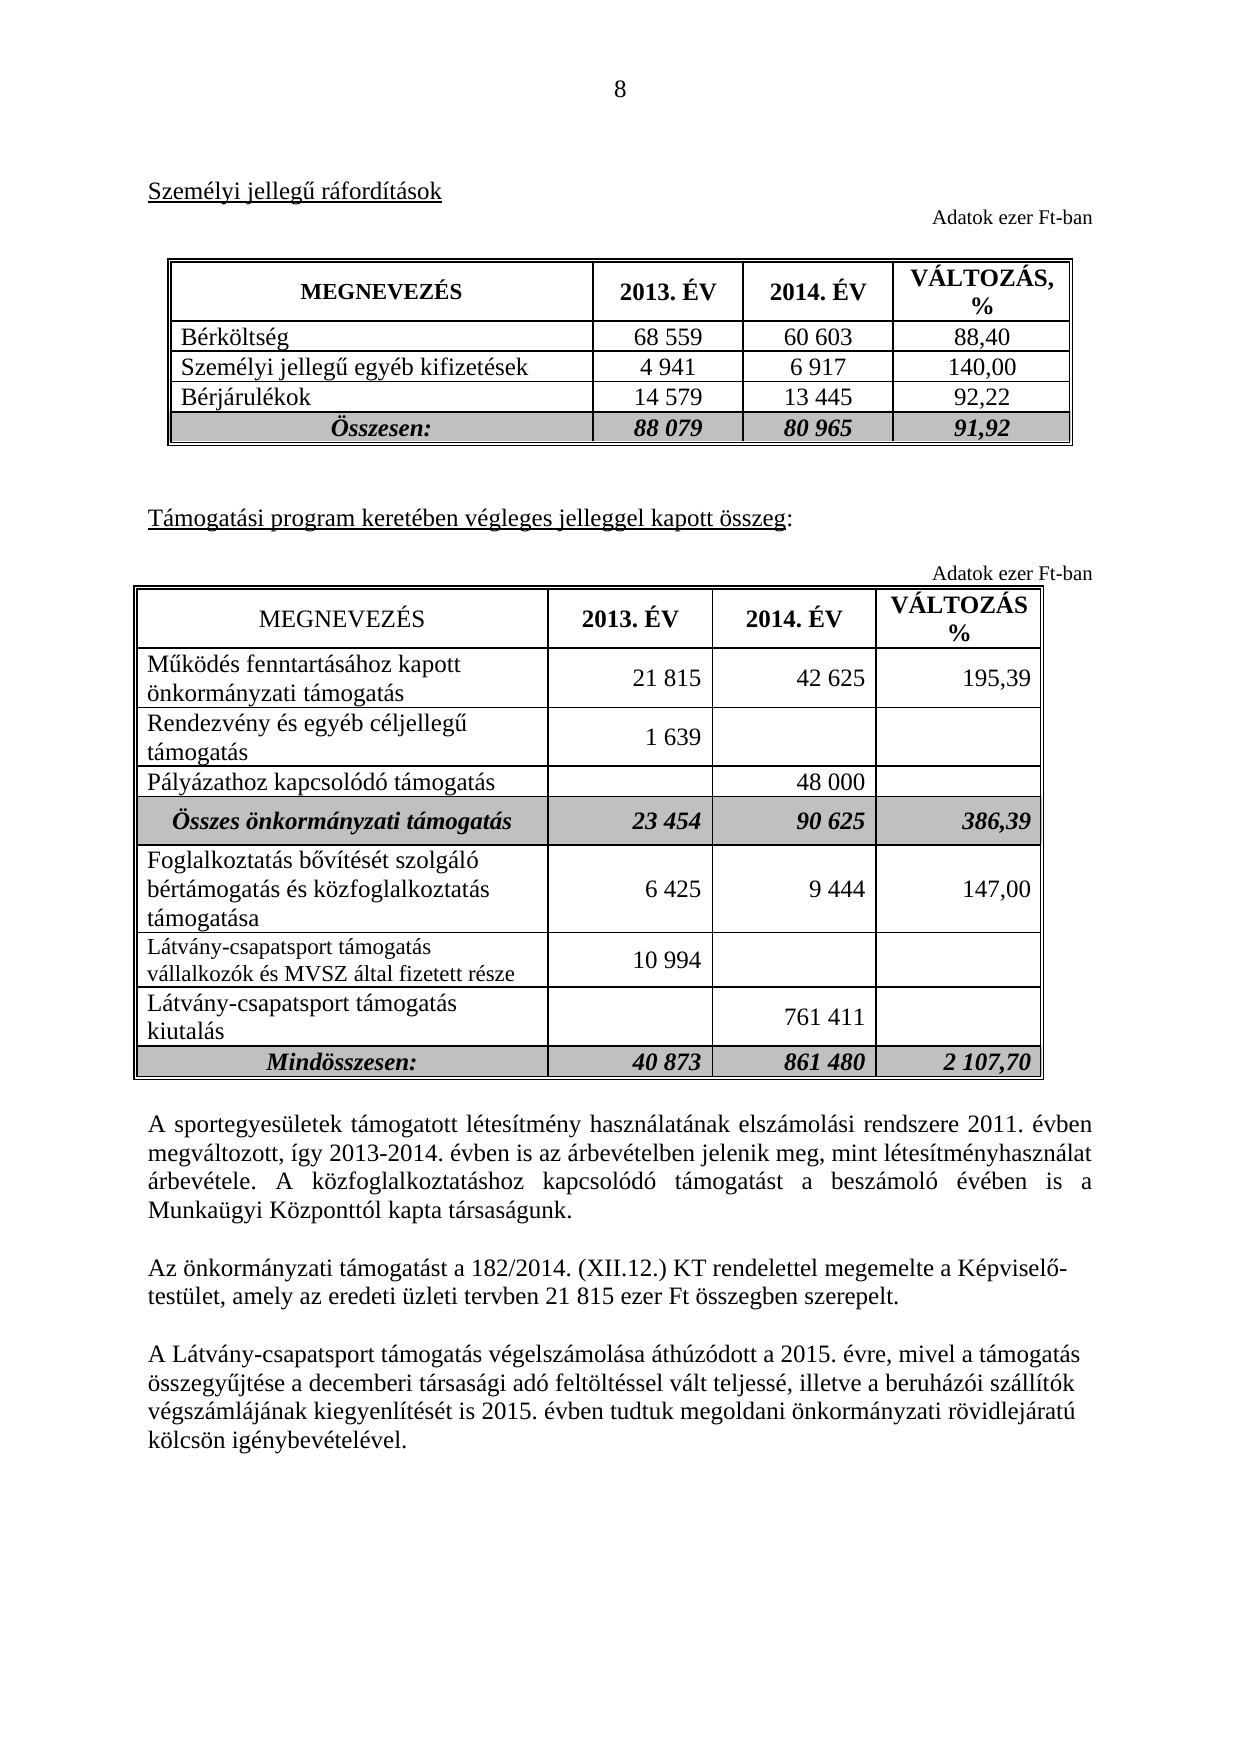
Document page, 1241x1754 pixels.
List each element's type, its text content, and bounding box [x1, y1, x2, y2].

table_cell 88,40 [894, 322, 1069, 350]
table_cell [713, 708, 875, 765]
table_header 2014. év [744, 263, 892, 320]
table_cell 80 965 [744, 413, 892, 441]
table_header Változás % [877, 590, 1040, 647]
table_cell 1 639 [549, 708, 712, 765]
table_cell 13 445 [744, 382, 892, 411]
table_header 2013. év [549, 590, 712, 647]
text Az önkormányzati támogatást a 182/2014. (XII.12.) KT rendelettel megemelte a Képviselő-testület, amely az eredeti üzleti tervben 21 815 ezer Ft összegben szerepelt. [148, 1253, 1093, 1310]
table_cell 48 000 [713, 767, 875, 796]
table_cell 14 579 [594, 382, 742, 411]
table_cell [549, 767, 712, 796]
table_cell Működés fenntartásához kapott önkormányzati támogatás [138, 649, 547, 706]
table_cell 6 917 [744, 352, 892, 381]
table_cell 21 815 [549, 649, 712, 706]
table_header Változás, % [894, 263, 1069, 320]
table_cell 9 444 [713, 846, 875, 932]
table_cell Rendezvény és egyéb céljellegű támogatás [138, 708, 547, 765]
table_cell Összes önkormányzati támogatás [138, 797, 547, 844]
table_header Megnevezés [138, 590, 547, 647]
table_cell Bérköltség [172, 322, 592, 350]
text Támogatási program keretében végleges jelleggel kapott összeg: [148, 503, 1093, 532]
table_cell 147,00 [877, 846, 1040, 932]
table_cell 92,22 [894, 382, 1069, 411]
table_cell 60 603 [744, 322, 892, 350]
table_header 2013. év [594, 263, 742, 320]
table_cell 42 625 [713, 649, 875, 706]
text Személyi jellegű ráfordítások [148, 176, 1093, 205]
table_cell Összesen: [172, 413, 592, 441]
table_header 2014. év [713, 590, 875, 647]
table_cell Látvány-csapatsport támogatás kiutalás [138, 988, 547, 1045]
table_cell 88 079 [594, 413, 742, 441]
table_cell 861 480 [713, 1047, 875, 1076]
table_cell [877, 933, 1040, 986]
table_cell Bérjárulékok [172, 382, 592, 411]
table_cell [713, 933, 875, 986]
text Adatok ezer Ft-ban [148, 205, 1093, 229]
table_cell 6 425 [549, 846, 712, 932]
table_cell 2 107,70 [877, 1047, 1040, 1076]
table_cell 68 559 [594, 322, 742, 350]
text A Látvány-csapatsport támogatás végelszámolása áthúzódott a 2015. évre, mivel a támogatás összegyűjtése a decemberi társasági adó feltöltéssel vált teljessé, illetve a beruházói szállítók végszámlájának kiegyenlítését is 2015. évben tudtuk megoldani önkormányzati rövidlejáratú kölcsön igénybevételével. [148, 1339, 1093, 1454]
table_cell 4 941 [594, 352, 742, 381]
table_cell 140,00 [894, 352, 1069, 381]
table_cell Személyi jellegű egyéb kifizetések [172, 352, 592, 381]
table_cell Foglalkoztatás bővítését szolgáló bértámogatás és közfoglalkoztatás támogatása [138, 846, 547, 932]
table_cell 761 411 [713, 988, 875, 1045]
table_cell [549, 988, 712, 1045]
table_cell [877, 708, 1040, 765]
table_cell Pályázathoz kapcsolódó támogatás [138, 767, 547, 796]
table_cell 386,39 [877, 797, 1040, 844]
table_cell 23 454 [549, 797, 712, 844]
text A sportegyesületek támogatott létesítmény használatának elszámolási rendszere 2011. évben megváltozott, így 2013-2014. évben is az árbevételben jelenik meg, mint létesítményhasználat árbevétele. A közfoglalkoztatáshoz kapcsolódó támogatást a beszámoló évében is a Munkaügyi Központtól kapta társaságunk. [148, 1109, 1093, 1224]
table_cell [877, 767, 1040, 796]
table_header MEGNEVEZÉS [172, 263, 592, 320]
table_cell 40 873 [549, 1047, 712, 1076]
table_cell 10 994 [549, 933, 712, 986]
text Adatok ezer Ft-ban [148, 561, 1093, 585]
table_cell [877, 988, 1040, 1045]
table_cell Mindösszesen: [138, 1047, 547, 1076]
table_cell 90 625 [713, 797, 875, 844]
table_cell 91,92 [894, 413, 1069, 441]
table_cell 195,39 [877, 649, 1040, 706]
table_cell Látvány-csapatsport támogatás vállalkozók és MVSZ által fizetett része [138, 933, 547, 986]
